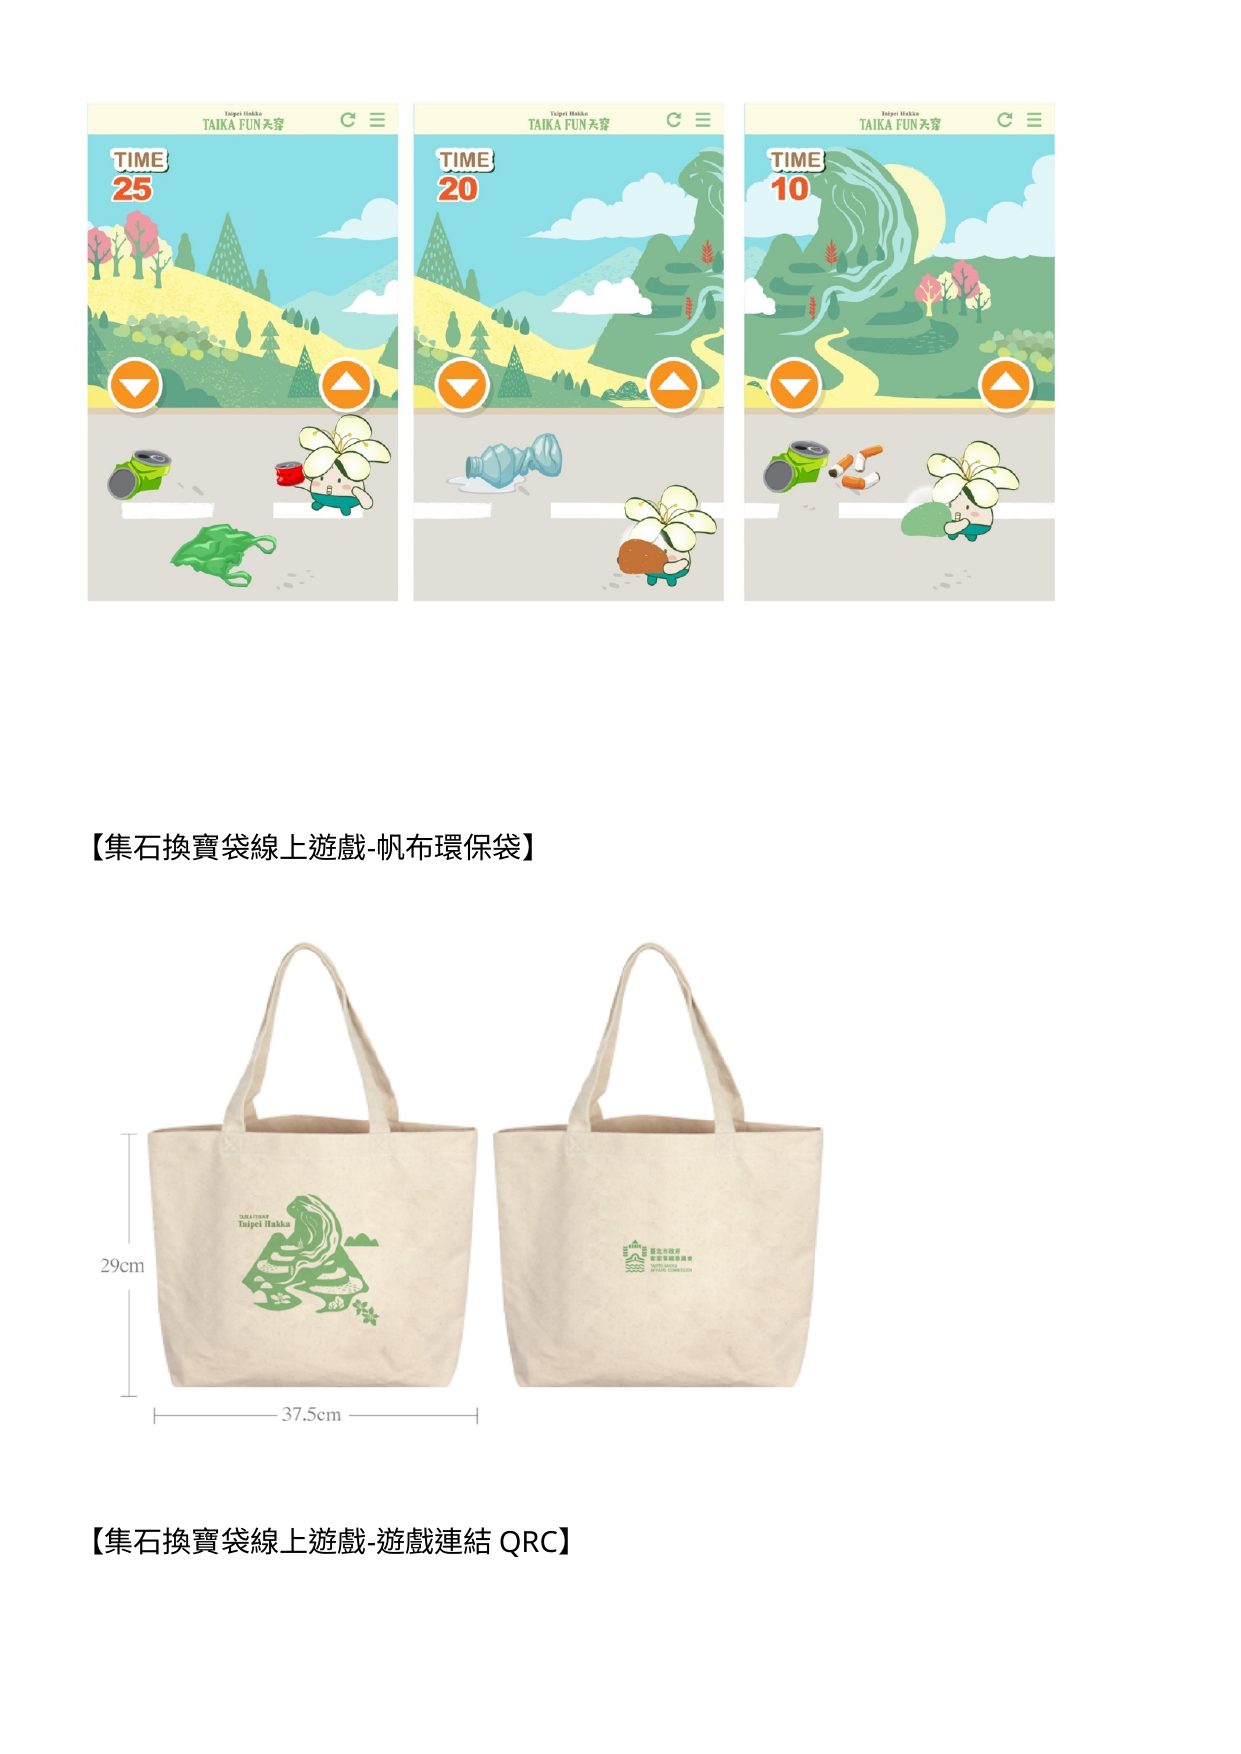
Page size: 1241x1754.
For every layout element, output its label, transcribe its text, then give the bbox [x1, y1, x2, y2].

text 【集石換寶袋線上遊戲-遊戲連結QRC】 [75, 1496, 1165, 1571]
text 【集石換寶袋線上遊戲-帆布環保袋】 [75, 802, 1165, 877]
picture [75, 883, 897, 1457]
picture [75, 95, 1064, 609]
